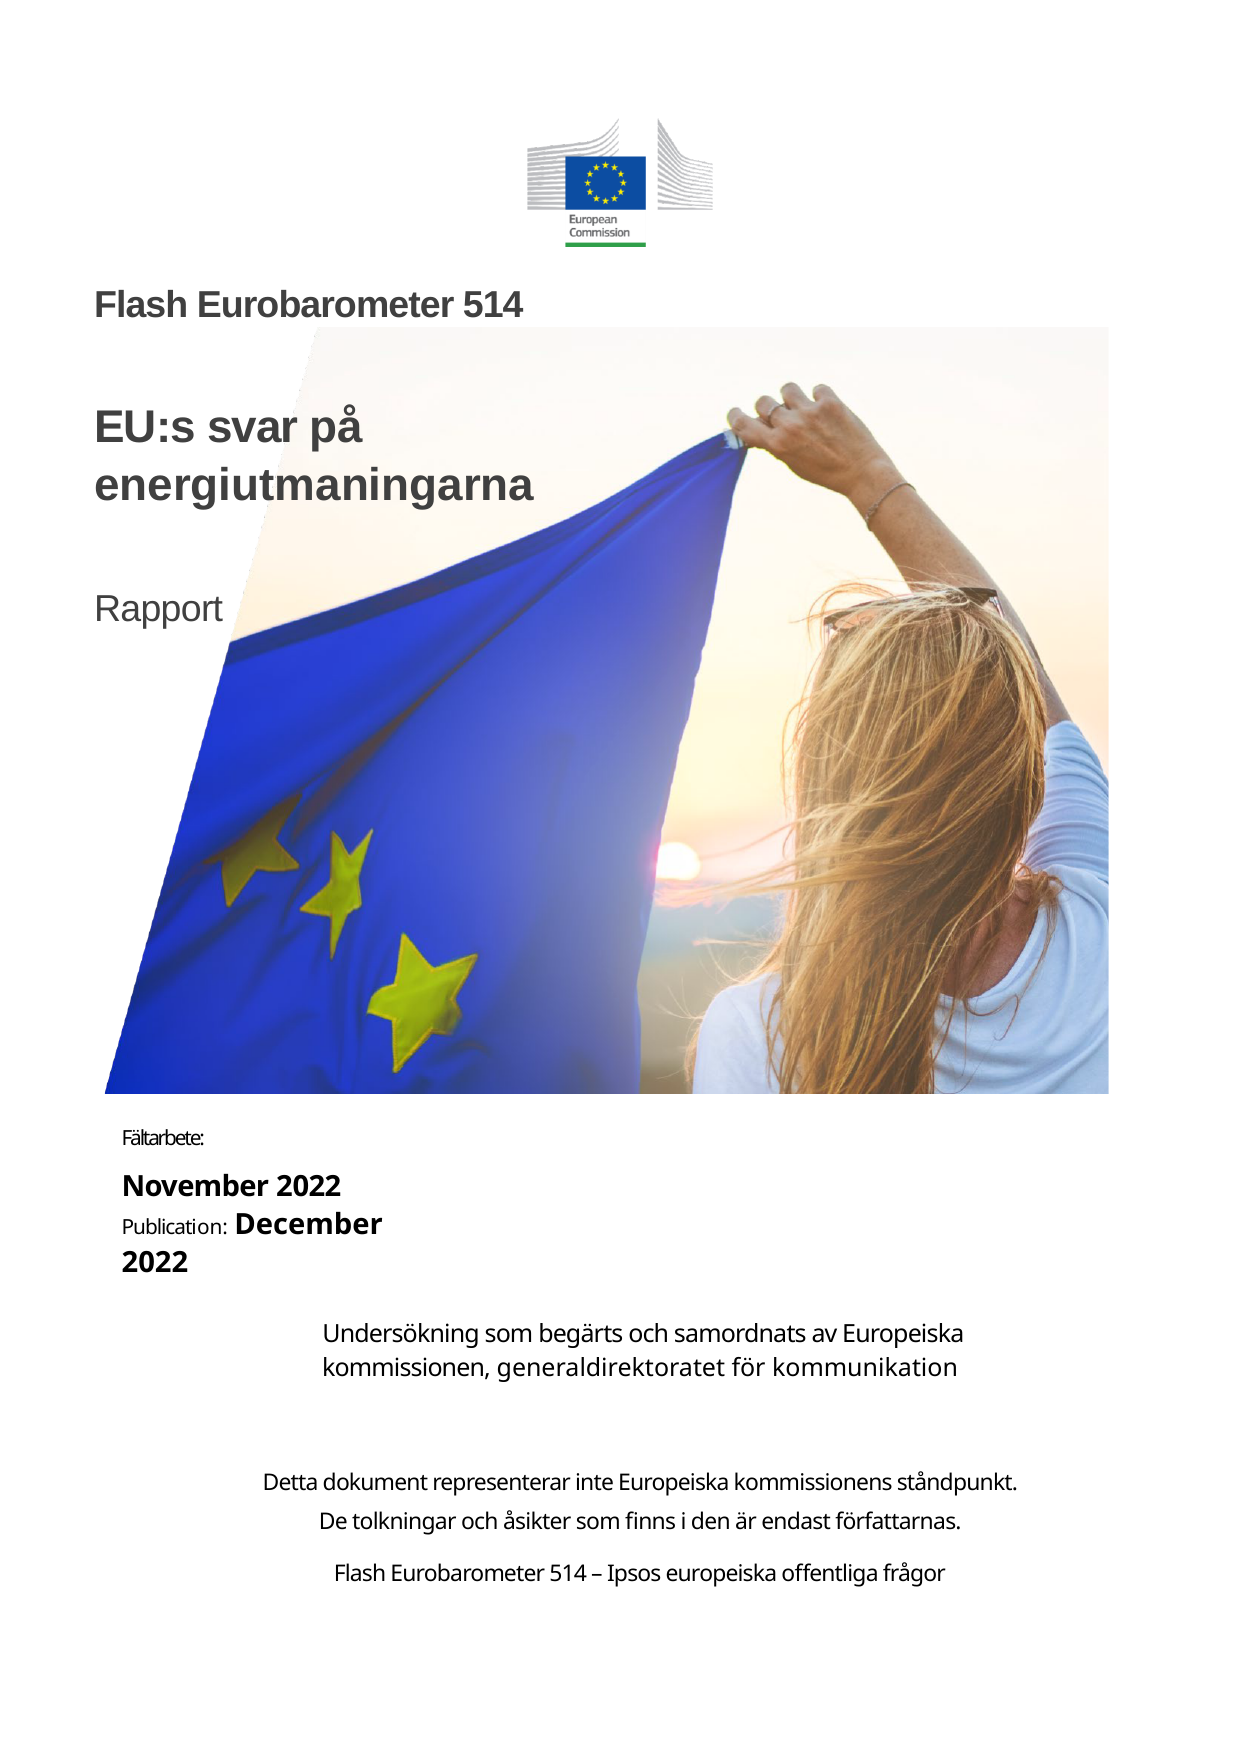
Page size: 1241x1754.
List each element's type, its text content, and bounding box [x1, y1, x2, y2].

text November 2022 Publication: December 2022 [121, 1166, 404, 1279]
picture [527, 118, 713, 247]
text EU:s svar på energiutmaningarna [94, 396, 557, 512]
text Undersökning som begärts och samordnats av Europeiska kommissionen, generaldirektoratet för kommunikation [254, 1315, 1032, 1383]
text De tolkningar och åsikter som finns i den är endast författarnas. [254, 1503, 1032, 1536]
text Rapport [94, 579, 557, 632]
text Fältarbete: [121, 1115, 404, 1153]
text Detta dokument representerar inte Europeiska kommissionens ståndpunkt. [254, 1464, 1032, 1497]
text Flash Eurobarometer 514 – Ipsos europeiska offentliga frågor [254, 1552, 1032, 1589]
text Flash Eurobarometer 514 [94, 272, 557, 329]
picture [104, 327, 1109, 1094]
